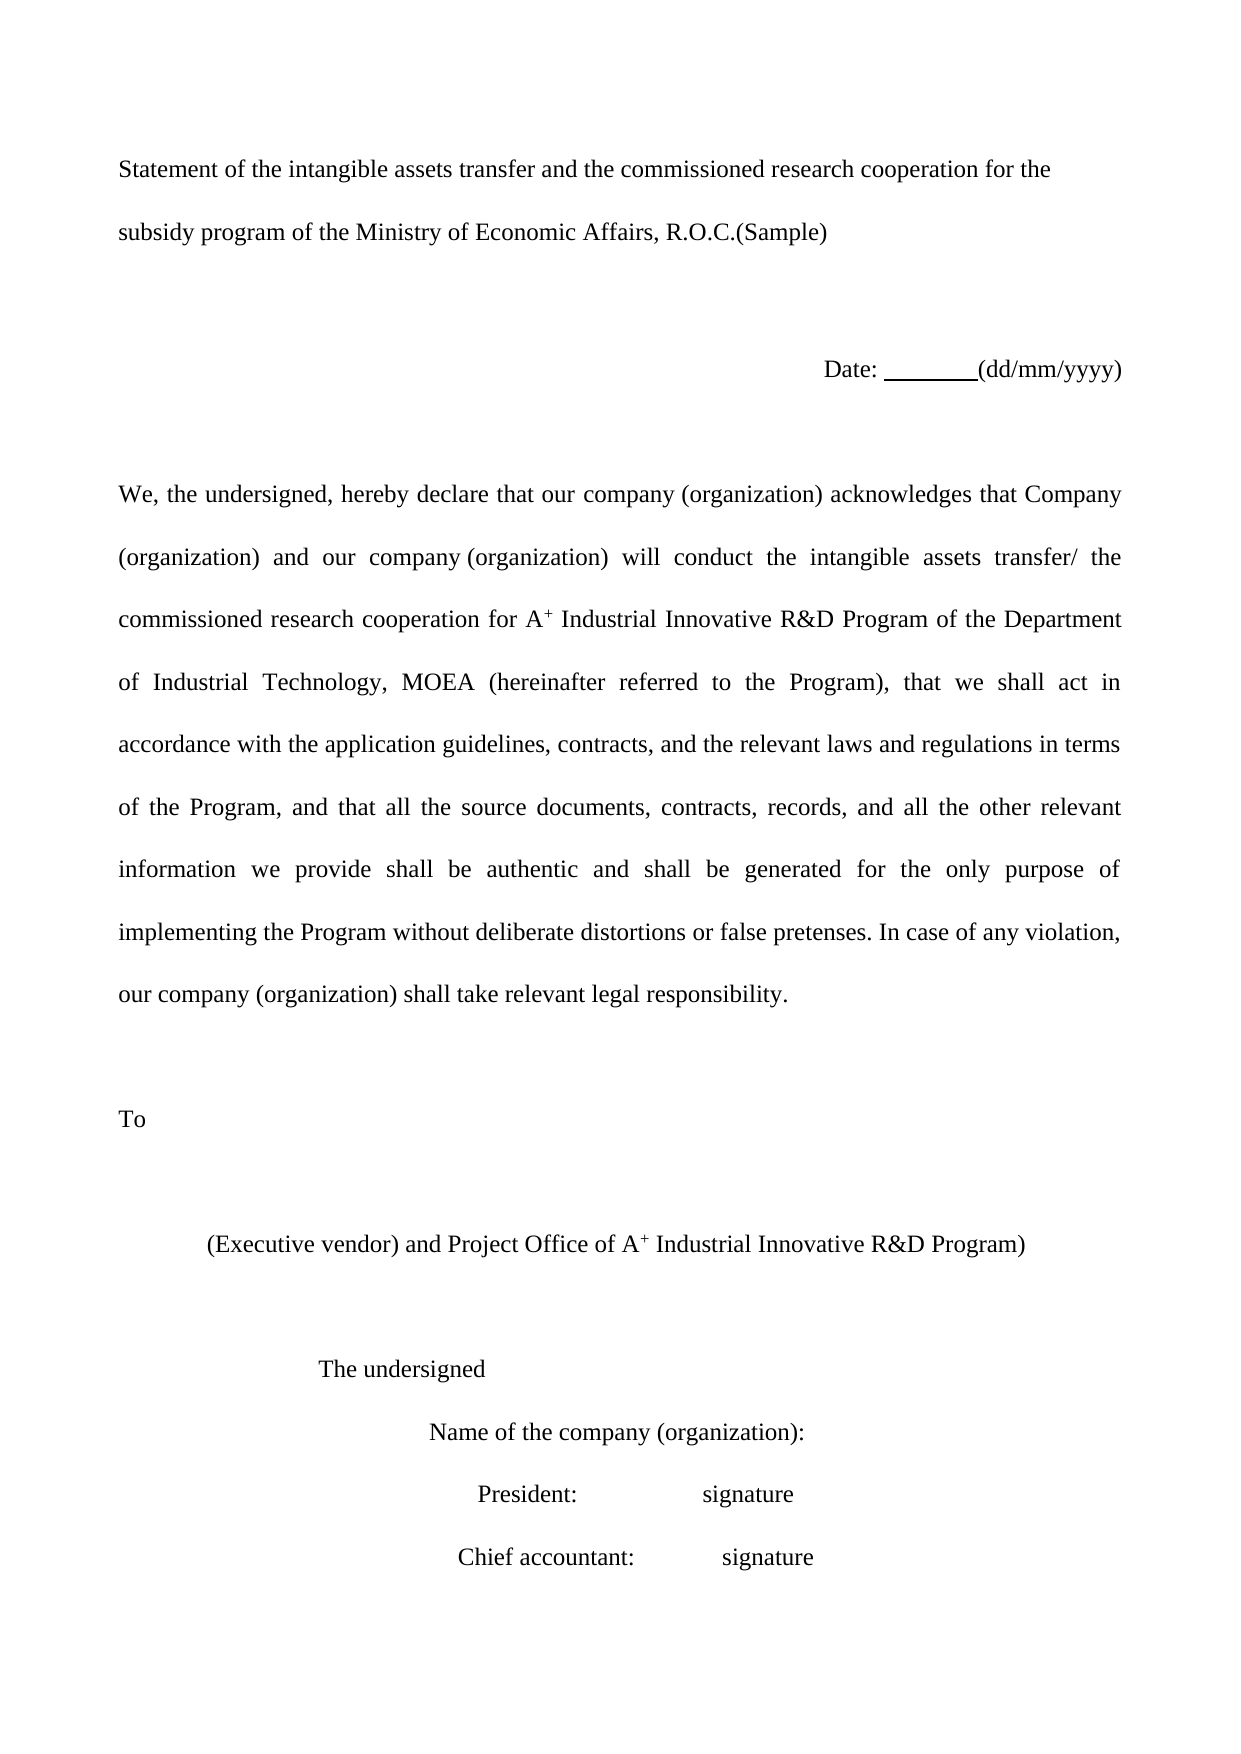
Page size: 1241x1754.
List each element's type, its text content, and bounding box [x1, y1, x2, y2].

text (Executive vendor) and Project Office of A+ Industrial Innovative R&D Program) [207, 1202, 1122, 1264]
text To [118, 1077, 1122, 1139]
text President: signature [118, 1452, 1122, 1514]
text Statement of the intangible assets transfer and the commissioned research cooperation for the subsidy program of the Ministry of Economic Affairs, R.O.C.(Sample) [118, 127, 1122, 252]
text Date: (dd/mm/yyyy) [118, 327, 1122, 389]
text Chief accountant: signature [118, 1514, 1122, 1577]
text The undersigned [318, 1264, 1122, 1389]
text We, the undersigned, hereby declare that our company (organization) acknowledges that Company (organization) and our company (organization) will conduct the intangible assets transfer/ the commissioned research cooperation for A+ Industrial Innovative R&D Program of the Department of Industrial Technology, MOEA (hereinafter referred to the Program), that we shall act in accordance with the application guidelines, contracts, and the relevant laws and regulations in terms of the Program, and that all the source documents, contracts, records, and all the other relevant information we provide shall be authentic and shall be generated for the only purpose of implementing the Program without deliberate distortions or false pretenses. In case of any violation, our company (organization) shall take relevant legal responsibility. [118, 452, 1122, 1014]
text Name of the company (organization): [118, 1389, 1122, 1452]
